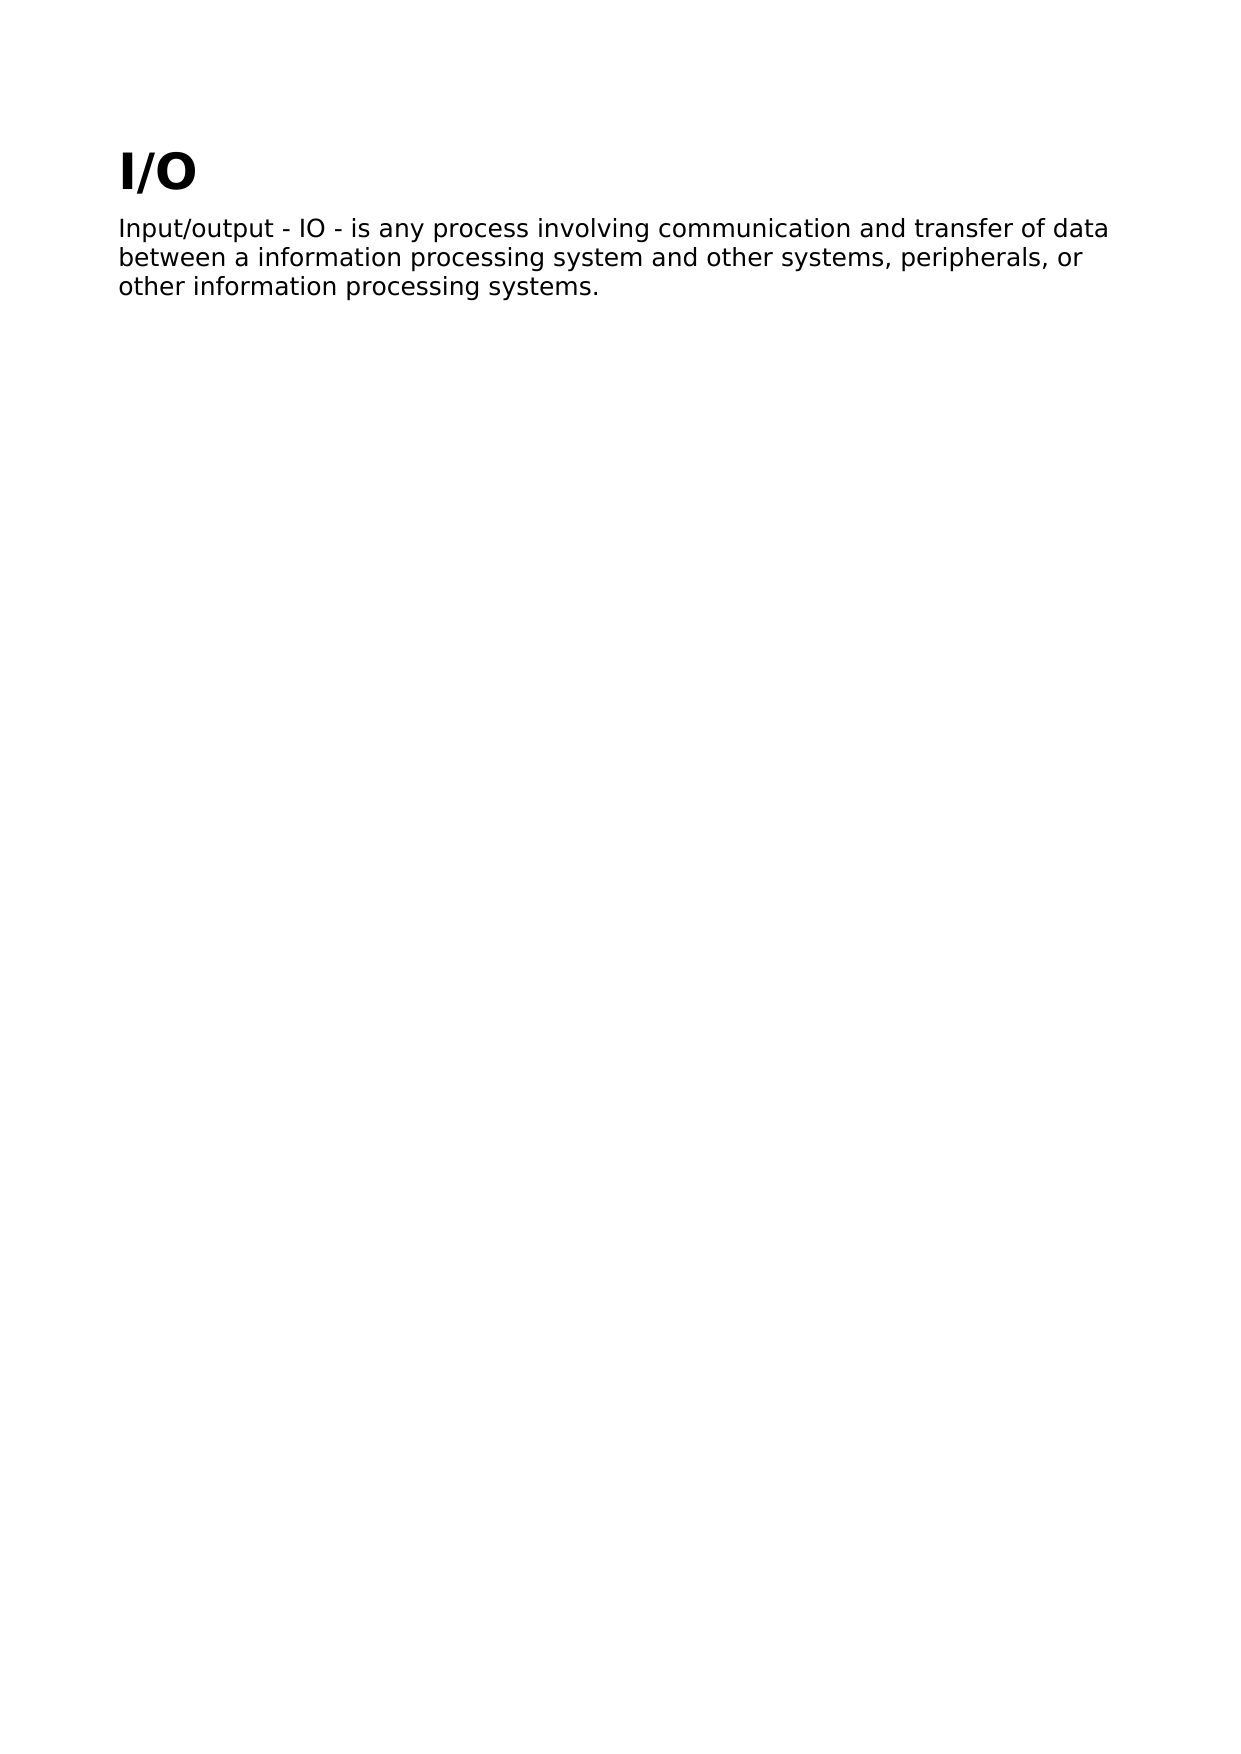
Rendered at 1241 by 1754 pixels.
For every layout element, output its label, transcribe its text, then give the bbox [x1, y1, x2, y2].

subtitle I/O [118, 143, 1122, 201]
text Input/output - IO - is any process involving communication and transfer of data between a information processing system and other systems, peripherals, or other information processing systems. [118, 214, 1122, 301]
